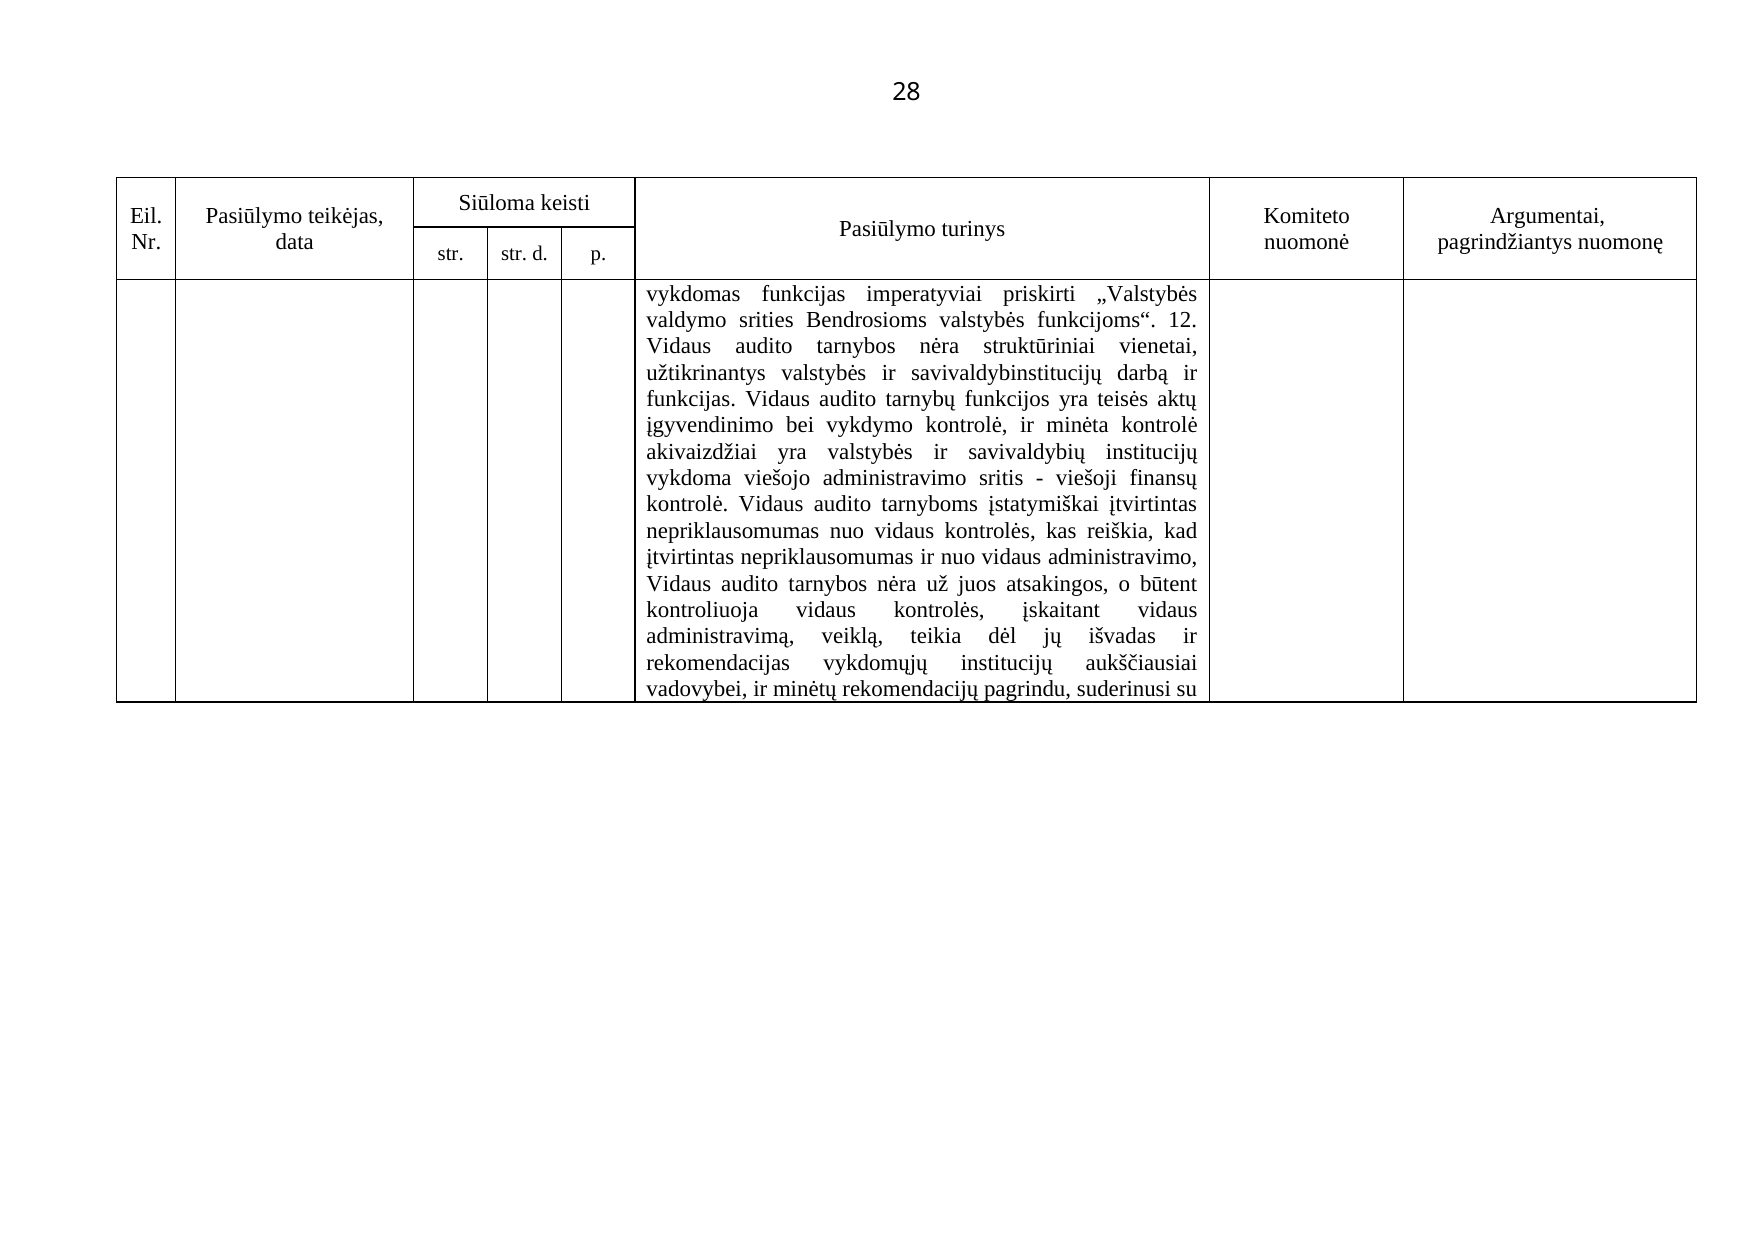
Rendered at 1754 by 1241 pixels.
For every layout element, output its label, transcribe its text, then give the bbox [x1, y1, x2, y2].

table_header Komiteto nuomonė [1210, 178, 1403, 279]
table_cell str. d. [488, 228, 561, 279]
table_cell str. [414, 228, 487, 279]
table_header Siūloma keisti [414, 178, 634, 226]
table_header Argumentai, pagrindžiantys nuomonę [1404, 178, 1696, 279]
table_cell p. [562, 228, 634, 279]
table_cell [562, 280, 634, 701]
table_header Eil. Nr. [117, 178, 175, 279]
table_header Pasiūlymo turinys [636, 178, 1209, 279]
table_cell [488, 280, 561, 701]
table_cell [176, 280, 413, 701]
table_header Pasiūlymo teikėjas, data [176, 178, 413, 279]
table_cell [1404, 280, 1696, 701]
table_cell vykdomas funkcijas imperatyviai priskirti „Valstybės valdymo srities Bendrosioms valstybės funkcijoms“. 12. Vidaus audito tarnybos nėra struktūriniai vienetai, užtikrinantys valstybės ir savivaldybinstitucijų darbą ir funkcijas. Vidaus audito tarnybų funkcijos yra teisės aktų įgyvendinimo bei vykdymo kontrolė, ir minėta kontrolė akivaizdžiai yra valstybės ir savivaldybių institucijų vykdoma viešojo administravimo sritis - viešoji finansų kontrolė. Vidaus audito tarnyboms įstatymiškai įtvirtintas nepriklausomumas nuo vidaus kontrolės, kas reiškia, kad įtvirtintas nepriklausomumas ir nuo vidaus administravimo, Vidaus audito tarnybos nėra už juos atsakingos, o būtent kontroliuoja vidaus kontrolės, įskaitant vidaus administravimą, veiklą, teikia dėl jų išvadas ir rekomendacijas vykdomųjų institucijų aukščiausiai vadovybei, ir minėtų rekomendacijų pagrindu, suderinusi su [636, 280, 1209, 701]
table_cell [1210, 280, 1403, 701]
table_cell [117, 280, 175, 701]
table_cell [414, 280, 487, 701]
